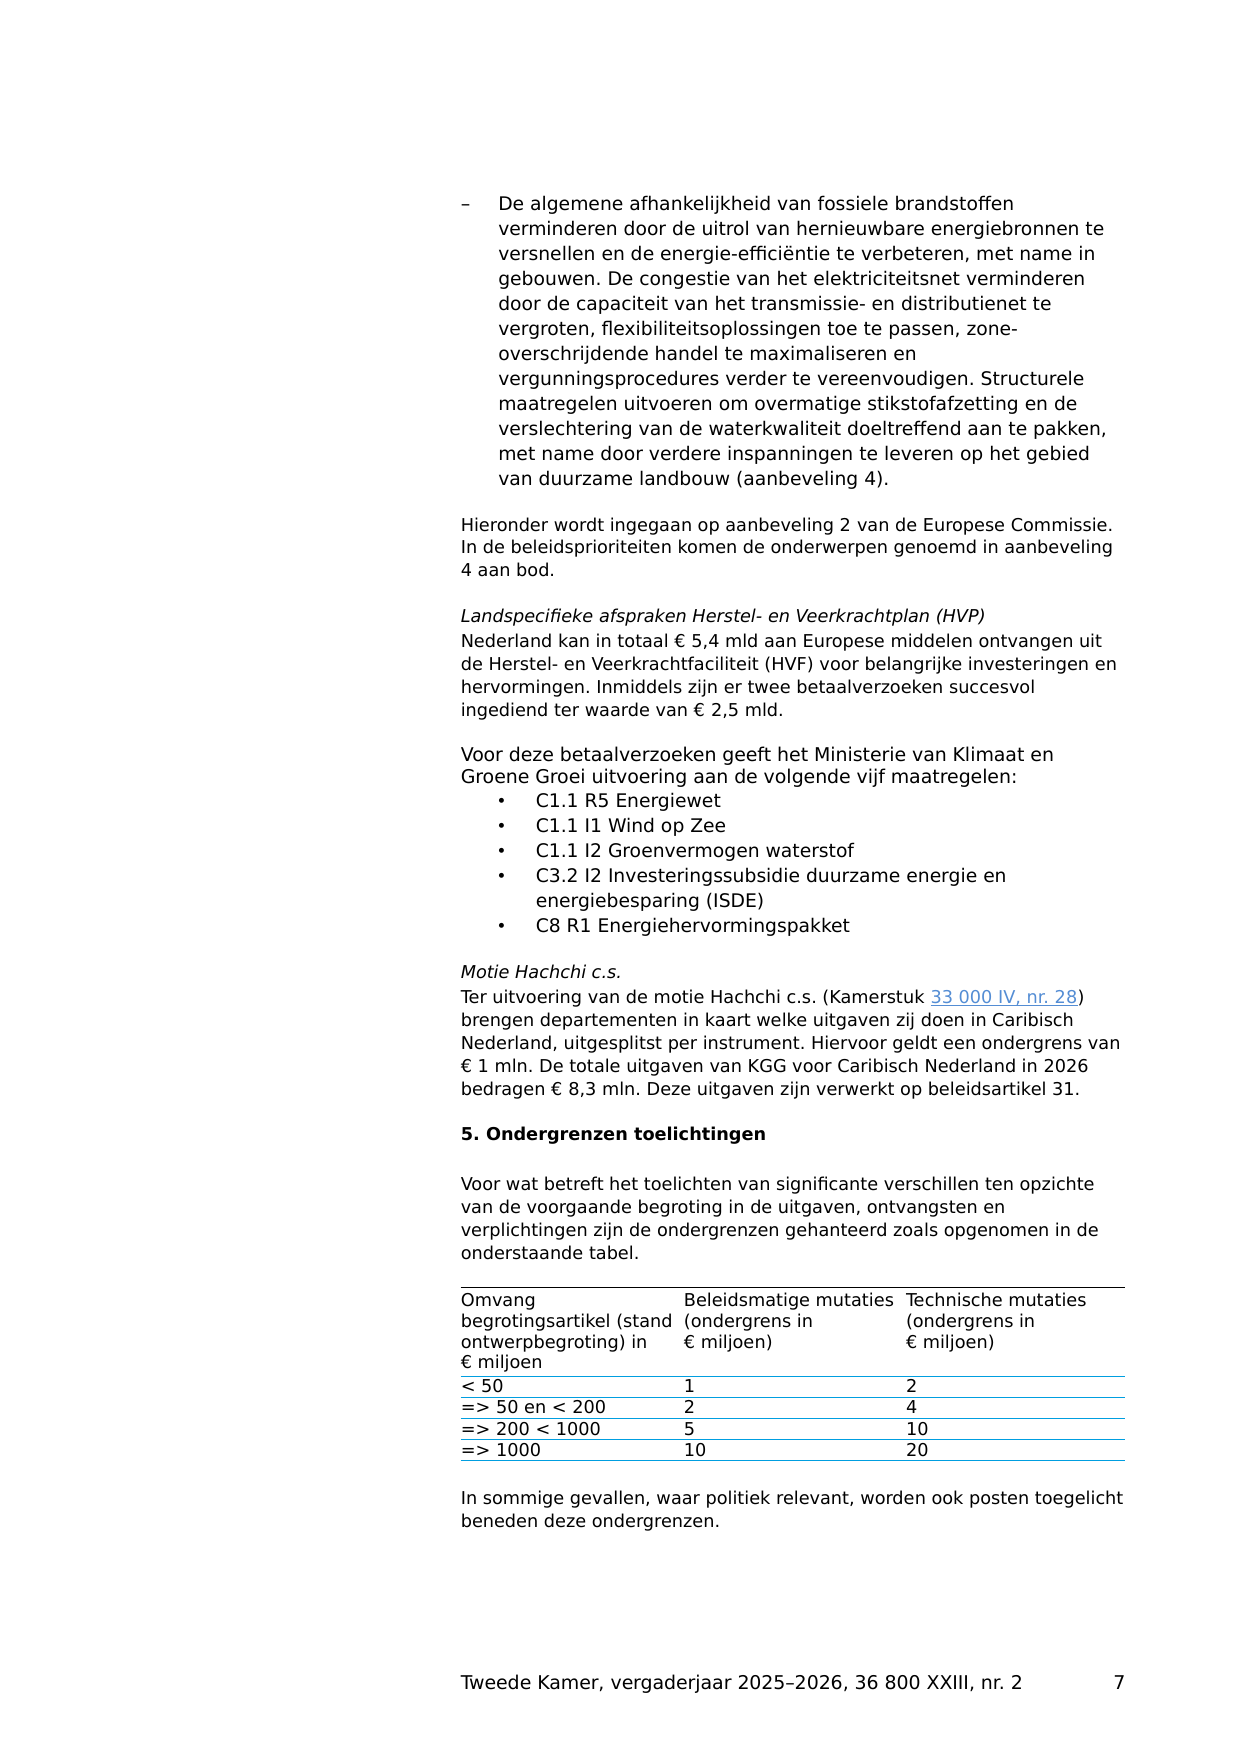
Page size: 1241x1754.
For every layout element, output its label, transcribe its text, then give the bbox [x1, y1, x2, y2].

table_cell 2 [681, 1398, 903, 1418]
list C1.1 I2 Groenvermogen waterstof [498, 838, 1125, 863]
text Nederland kan in totaal € 5,4 mld aan Europese middelen ontvangen uit de Herstel- en Veerkrachtfaciliteit (HVF) voor belangrijke investeringen en hervormingen. Inmiddels zijn er twee betaalverzoeken succesvol ingediend ter waarde van € 2,5 mld. [461, 629, 1125, 721]
table_cell 4 [903, 1398, 1125, 1418]
text Ter uitvoering van de motie Hachchi c.s. (Kamerstuk 33 000 IV, nr. 28) brengen departementen in kaart welke uitgaven zij doen in Caribisch Nederland, uitgesplitst per instrument. Hiervoor geldt een ondergrens van € 1 mln. De totale uitgaven van KGG voor Caribisch Nederland in 2026 bedragen € 8,3 mln. Deze uitgaven zijn verwerkt op beleidsartikel 31. [461, 985, 1125, 1099]
table_cell 10 [681, 1440, 903, 1460]
table_cell 10 [903, 1419, 1125, 1439]
table_cell 1 [681, 1377, 903, 1397]
text In sommige gevallen, waar politiek relevant, worden ook posten toegelicht beneden deze ondergrenzen. [461, 1486, 1125, 1532]
table_cell => 1000 [461, 1440, 681, 1460]
text 5. Ondergrenzen toelichtingen [461, 1122, 1125, 1145]
text Hieronder wordt ingegaan op aanbeveling 2 van de Europese Commissie. In de beleidsprioriteiten komen de onderwerpen genoemd in aanbeveling 4 aan bod. [461, 513, 1125, 581]
text Voor wat betreft het toelichten van significante verschillen ten opzichte van de voorgaande begroting in de uitgaven, ontvangsten en verplichtingen zijn de ondergrenzen gehanteerd zoals opgenomen in de onderstaande tabel. [461, 1172, 1125, 1264]
text Landspecifieke afspraken Herstel- en Veerkrachtplan (HVP) [461, 604, 1125, 627]
table_cell < 50 [461, 1377, 681, 1397]
table_header Omvang begrotingsartikel (stand ontwerpbegroting) in € miljoen [461, 1288, 681, 1376]
table_header Beleidsmatige mutaties (ondergrens in € miljoen) [681, 1288, 903, 1376]
table_header Technische mutaties (ondergrens in € miljoen) [903, 1288, 1125, 1376]
list C1.1 R5 Energiewet [498, 788, 1125, 813]
text Voor deze betaalverzoeken geeft het Ministerie van Klimaat en Groene Groei uitvoering aan de volgende vijf maatregelen: [461, 744, 1125, 788]
table_cell => 200 < 1000 [461, 1419, 681, 1439]
table_cell 5 [681, 1419, 903, 1439]
text Motie Hachchi c.s. [461, 960, 1125, 983]
list C1.1 I1 Wind op Zee [498, 813, 1125, 838]
table_cell 20 [903, 1440, 1125, 1460]
list De algemene afhankelijkheid van fossiele brandstoffen verminderen door de uitrol van hernieuwbare energiebronnen te versnellen en de energie-efficiëntie te verbeteren, met name in gebouwen. De congestie van het elektriciteitsnet verminderen door de capaciteit van het transmissie- en distributienet te vergroten, flexibiliteitsoplossingen toe te passen, zone-overschrijdende handel te maximaliseren en vergunningsprocedures verder te vereenvoudigen. Structurele maatregelen uitvoeren om overmatige stikstofafzetting en de verslechtering van de waterkwaliteit doeltreffend aan te pakken, met name door verdere inspanningen te leveren op het gebied van duurzame landbouw (aanbeveling 4). [461, 191, 1125, 491]
list C3.2 I2 Investeringssubsidie duurzame energie en energiebesparing (ISDE) [498, 863, 1125, 913]
list C8 R1 Energiehervormingspakket [498, 913, 1125, 938]
table_cell => 50 en < 200 [461, 1398, 681, 1418]
table_cell 2 [903, 1377, 1125, 1397]
